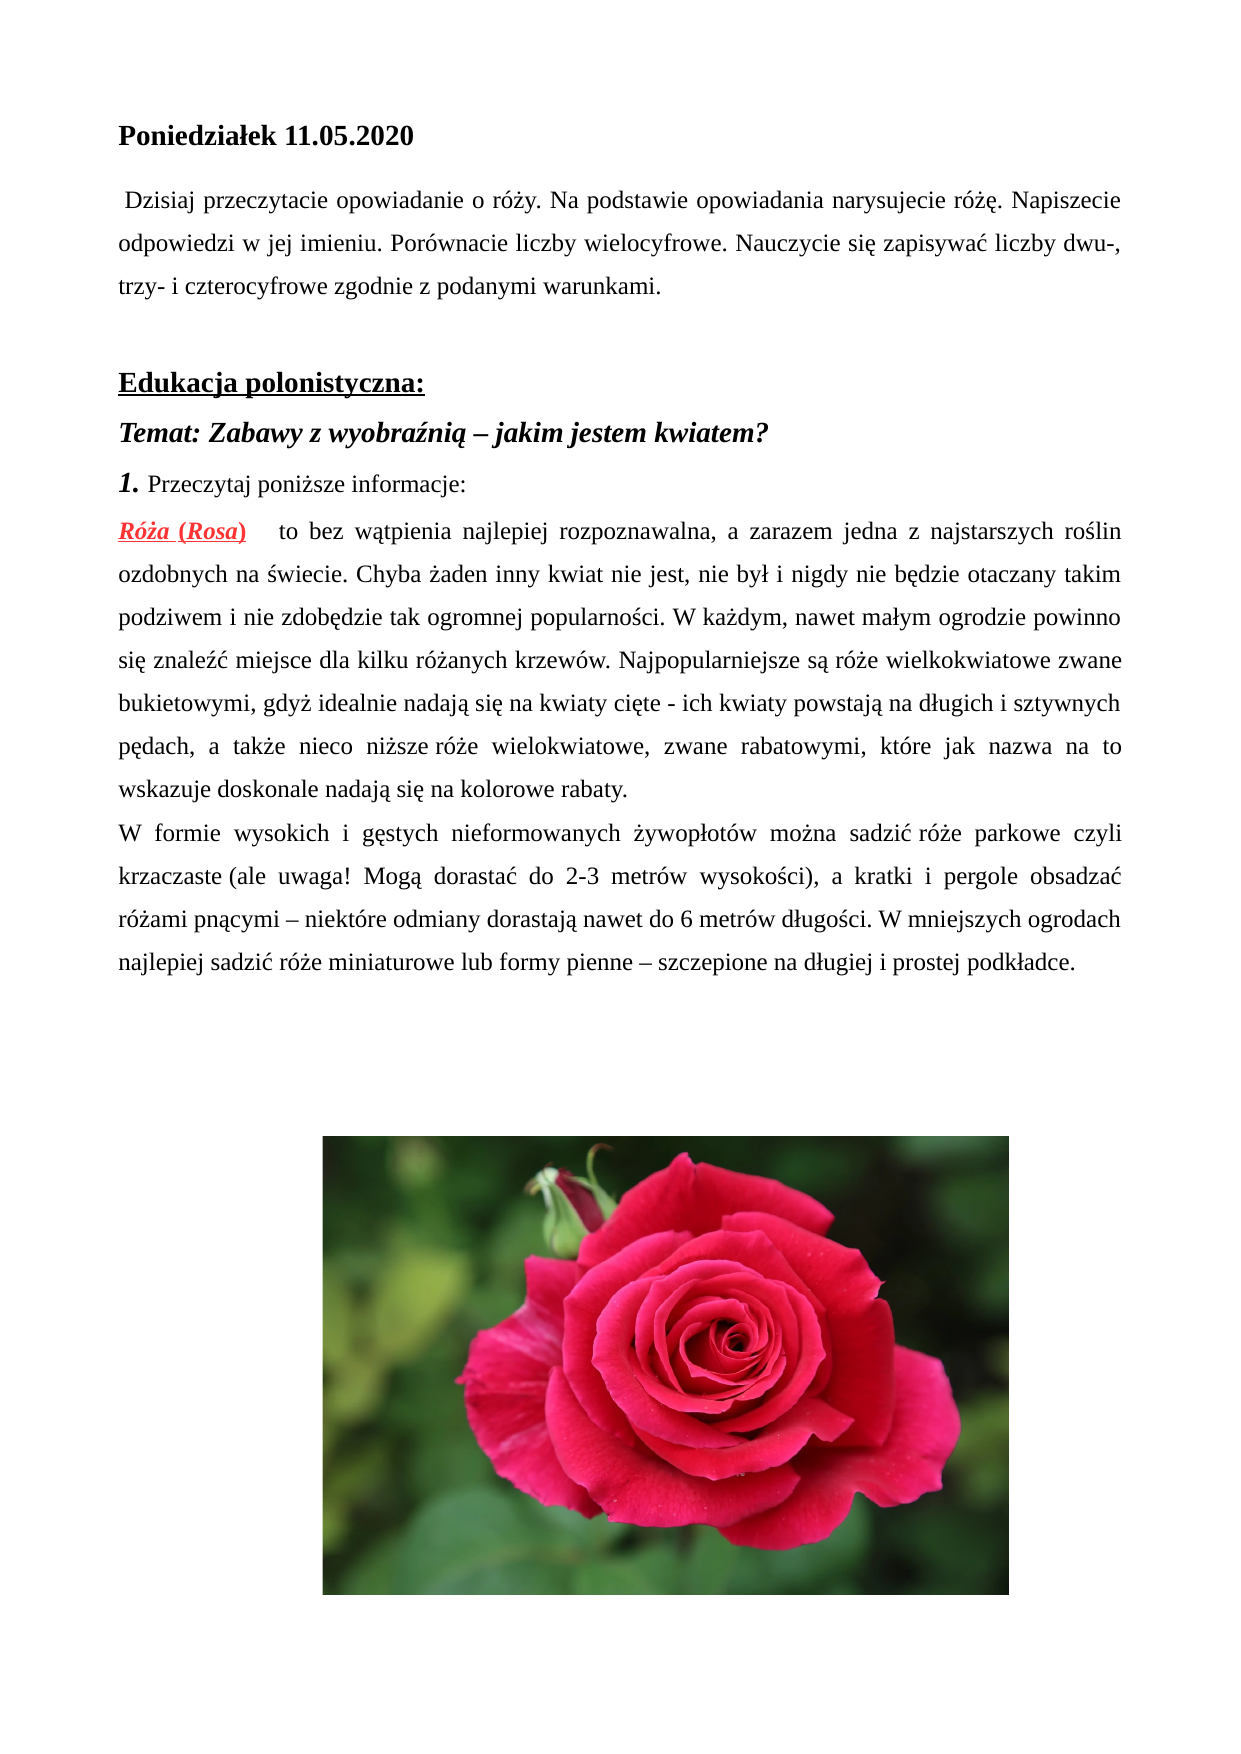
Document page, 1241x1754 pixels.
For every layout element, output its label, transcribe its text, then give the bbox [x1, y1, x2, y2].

text Poniedziałek 11.05.2020 [118, 118, 1122, 152]
text W formie wysokich i gęstych nieformowanych żywopłotów można sadzić róże parkowe czyli krzaczaste (ale uwaga! Mogą dorastać do 2-3 metrów wysokości), a kratki i pergole obsadzać różami pnącymi – niektóre odmiany dorastają nawet do 6 metrów długości. W mniejszych ogrodach najlepiej sadzić róże miniaturowe lub formy pienne – szczepione na długiej i prostej podkładce. [118, 818, 1122, 976]
text 1. Przeczytaj poniższe informacje: [118, 466, 1122, 499]
text Temat: Zabawy z wyobraźnią – jakim jestem kwiatem? [118, 415, 1122, 449]
text Edukacja polonistyczna: [118, 365, 1122, 398]
picture [322, 1136, 1009, 1595]
text Dzisiaj przeczytacie opowiadanie o róży. Na podstawie opowiadania narysujecie różę. Napiszecie odpowiedzi w jej imieniu. Porównacie liczby wielocyfrowe. Nauczycie się zapisywać liczby dwu-, trzy- i czterocyfrowe zgodnie z podanymi warunkami. [118, 185, 1122, 300]
text Róża (Rosa) to bez wątpienia najlepiej rozpoznawalna, a zarazem jedna z najstarszych roślin ozdobnych na świecie. Chyba żaden inny kwiat nie jest, nie był i nigdy nie będzie otaczany takim podziwem i nie zdobędzie tak ogromnej popularności. W każdym, nawet małym ogrodzie powinno się znaleźć miejsce dla kilku różanych krzewów. Najpopularniejsze są róże wielkokwiatowe zwane bukietowymi, gdyż idealnie nadają się na kwiaty cięte - ich kwiaty powstają na długich i sztywnych pędach, a także nieco niższe róże wielokwiatowe, zwane rabatowymi, które jak nazwa na to wskazuje doskonale nadają się na kolorowe rabaty. [118, 516, 1122, 803]
